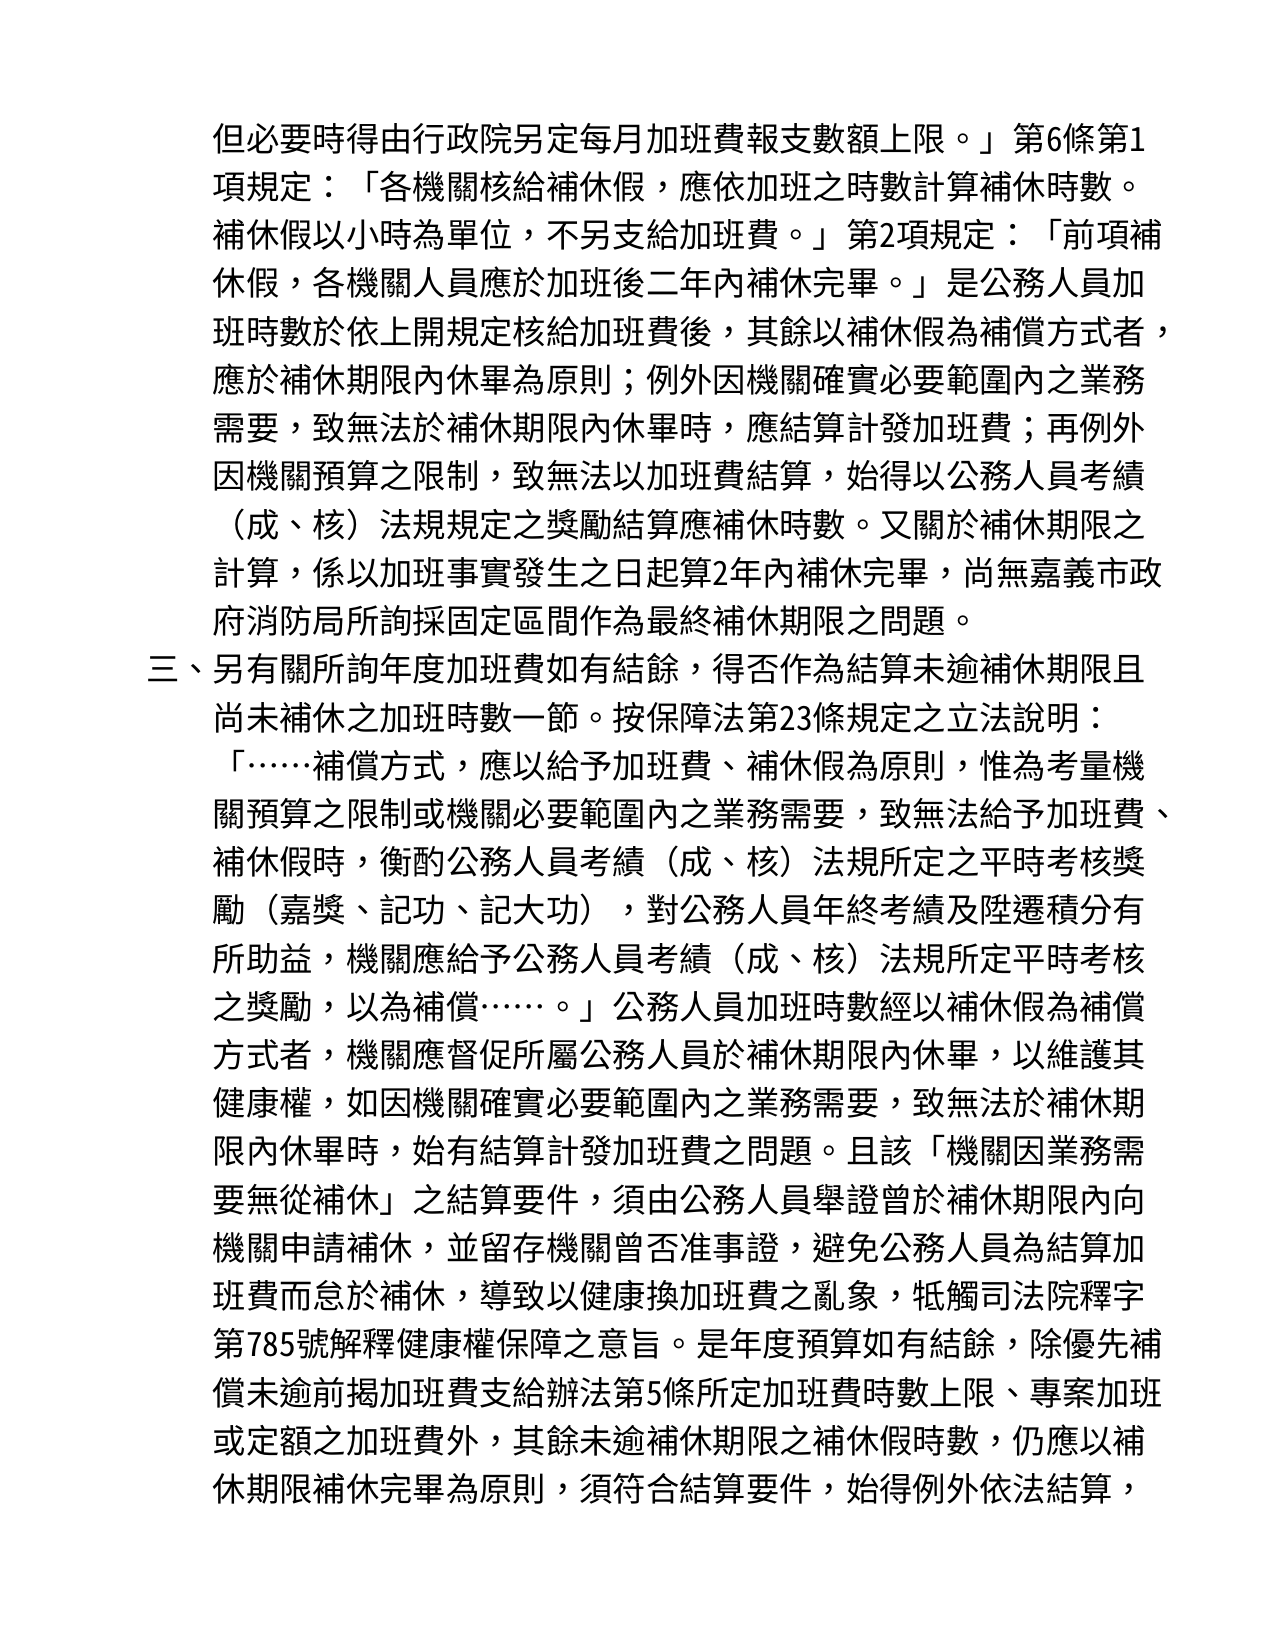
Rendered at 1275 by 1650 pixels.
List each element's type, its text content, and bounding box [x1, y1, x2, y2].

text 三、另有關所詢年度加班費如有結餘，得否作為結算未逾補休期限且尚未補休之加班時數一節。按保障法第23條規定之立法說明：「……補償方式，應以給予加班費、補休假為原則，惟為考量機關預算之限制或機關必要範圍內之業務需要，致無法給予加班費、補休假時，衡酌公務人員考績（成、核）法規所定之平時考核獎勵（嘉獎、記功、記大功），對公務人員年終考績及陞遷積分有所助益，機關應給予公務人員考績（成、核）法規所定平時考核之獎勵，以為補償……。」公務人員加班時數經以補休假為補償方式者，機關應督促所屬公務人員於補休期限內休畢，以維護其健康權，如因機關確實必要範圍內之業務需要，致無法於補休期限內休畢時，始有結算計發加班費之問題。且該「機關因業務需要無從補休」之結算要件，須由公務人員舉證曾於補休期限內向機關申請補休，並留存機關曾否准事證，避免公務人員為結算加班費而怠於補休，導致以健康換加班費之亂象，牴觸司法院釋字第785號解釋健康權保障之意旨。是年度預算如有結餘，除優先補償未逾前揭加班費支給辦法第5條所定加班費時數上限、專案加班或定額之加班費外，其餘未逾補休期限之補休假時數，仍應以補休期限補休完畢為原則，須符合結算要件，始得例外依法結算，無從僅因預算結餘即逕予結算加班費。 [146, 643, 1162, 1511]
text 二、按公務人員保障法（以下簡稱保障法）保障法第23條第3項規定：「公務人員補休假應於機關規定之補休假期限內補休完畢，補休假期限至多為二年。遷調人員於原服務機關未休畢之補休假，得於原補休假期限內至新任職機關續行補休。」第4項規定：「機關確實因必要範圍內之業務需要，致公務人員加班時數無法於補休假期限內補休完畢時，應計發加班費。但因機關預算之限制，致無法給予加班費，除公務人員離職或已亡故者，仍計發加班費外，應給予第一項之獎勵。公務人員遷調後於期限內未休畢之加班時數，亦同。」及第5項授權訂定之各機關加班費支給辦法（以下簡稱加班費支給辦法）第5條第1項規定：「各機關支給每人加班費時數上限，辦公日不得超過四小時，放假日及例假日不得超過八小時，每月不得超過二十小時。但因業務需要，得報主管機關或其授權機關核准，支給專案加班費。」第2項規定：「輪班輪休人員及本辦法施行前經行政院同意之人員，不受前項規定之限制。但必要時得由行政院另定每月加班費報支數額上限。」第6條第1項規定：「各機關核給補休假，應依加班之時數計算補休時數。補休假以小時為單位，不另支給加班費。」第2項規定：「前項補休假，各機關人員應於加班後二年內補休完畢。」是公務人員加班時數於依上開規定核給加班費後，其餘以補休假為補償方式者，應於補休期限內休畢為原則；例外因機關確實必要範圍內之業務需要，致無法於補休期限內休畢時，應結算計發加班費；再例外因機關預算之限制，致無法以加班費結算，始得以公務人員考績（成、核）法規規定之獎勵結算應補休時數。又關於補休期限之計算，係以加班事實發生之日起算2年內補休完畢，尚無嘉義市政府消防局所詢採固定區間作為最終補休期限之問題。 [146, 112, 1162, 643]
